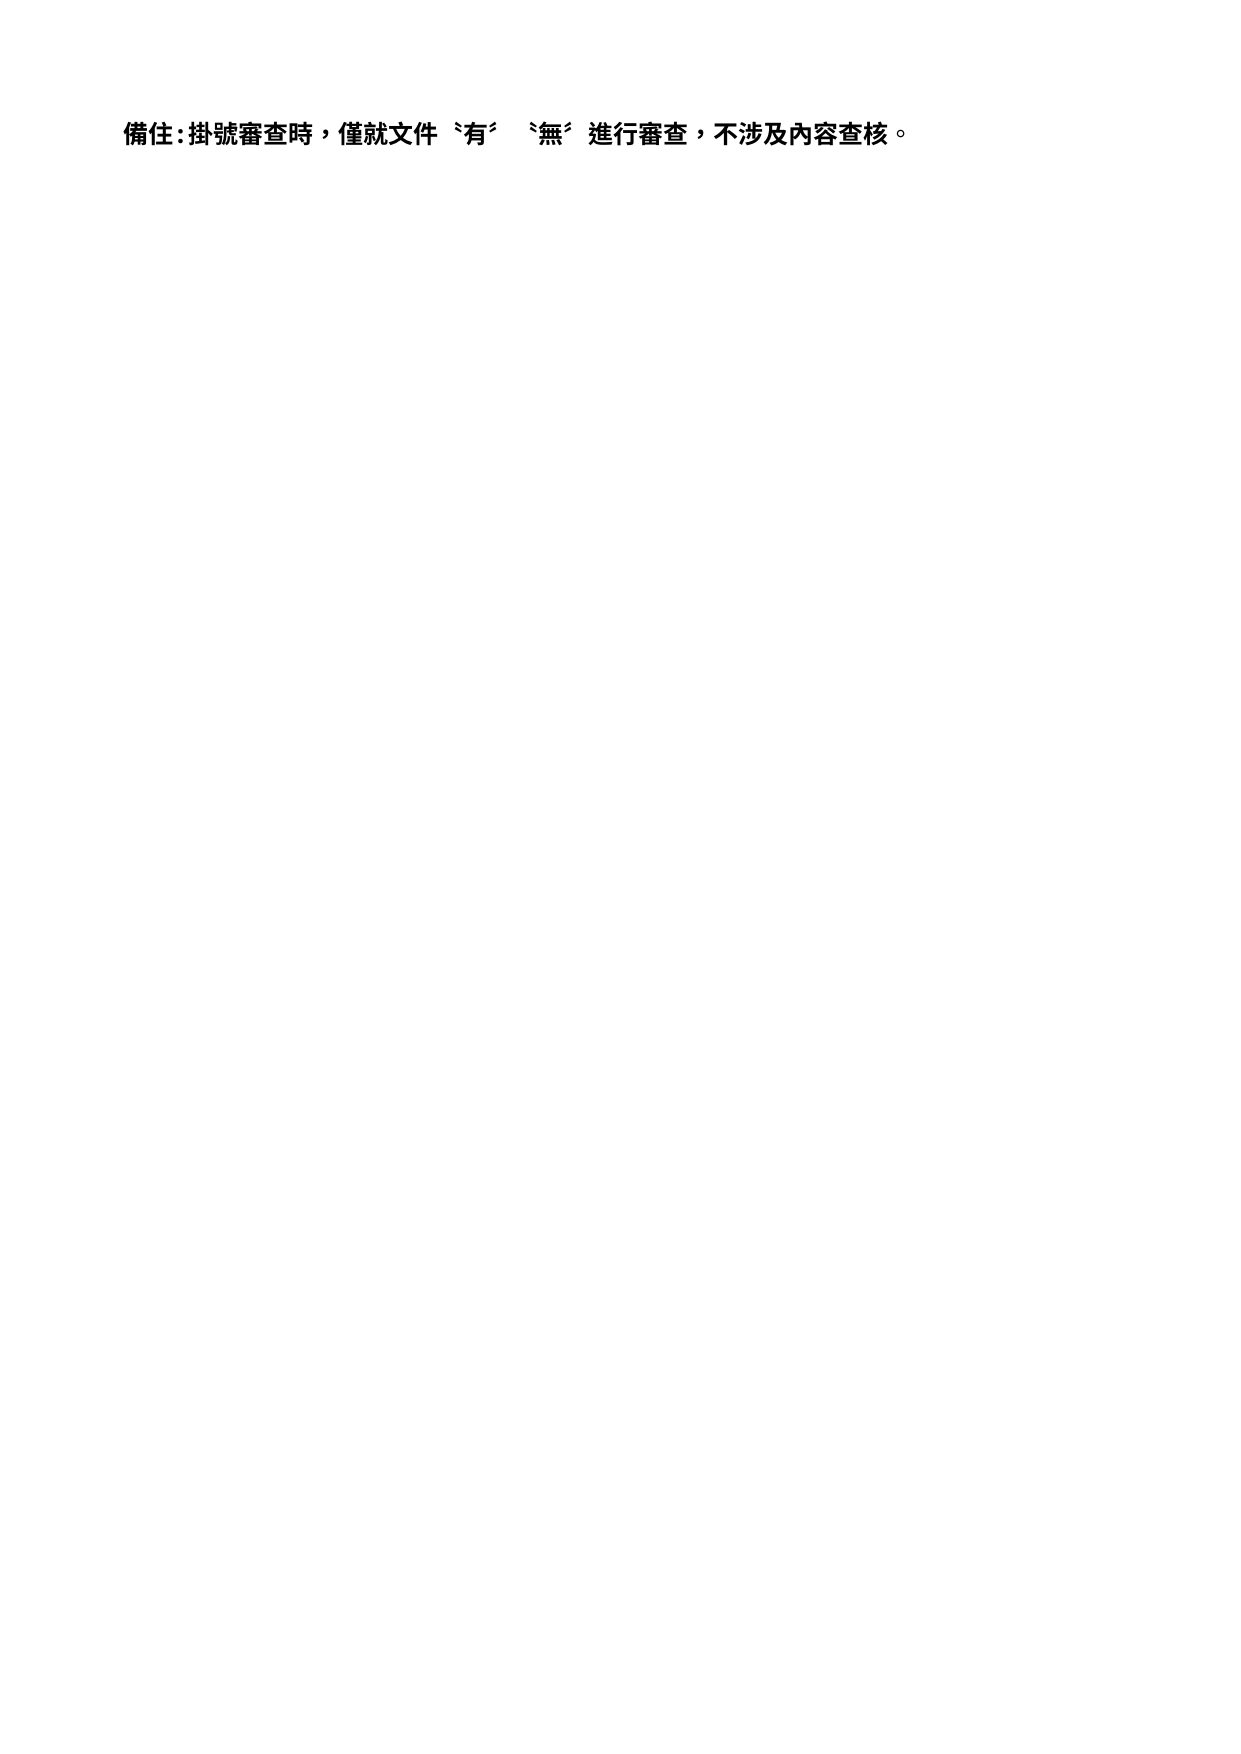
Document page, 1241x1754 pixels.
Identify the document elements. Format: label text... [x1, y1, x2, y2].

text 備住:掛號審查時，僅就文件〝有〞〝無〞進行審查，不涉及內容查核。 [123, 115, 976, 148]
